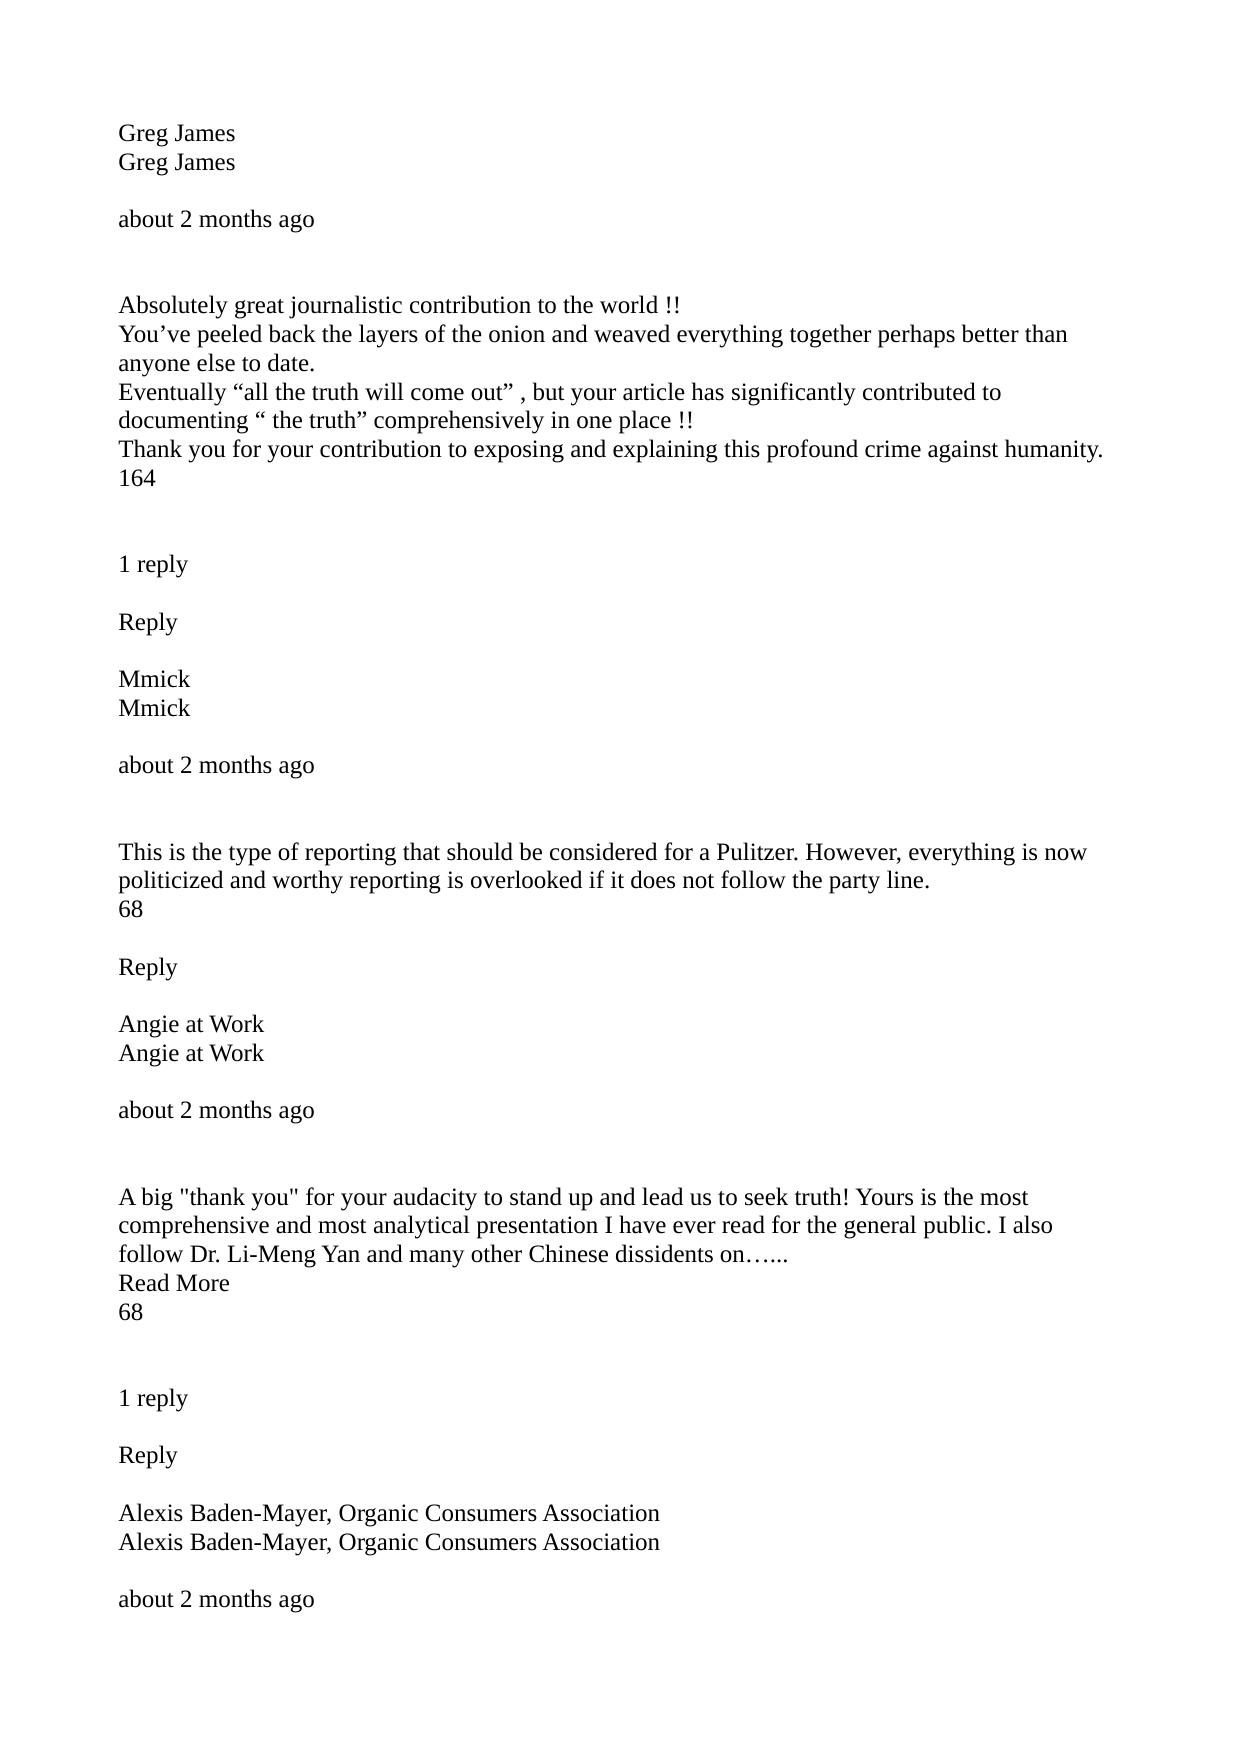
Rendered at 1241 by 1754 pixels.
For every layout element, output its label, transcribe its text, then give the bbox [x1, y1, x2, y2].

text 68 [118, 894, 1122, 923]
text Angie at Work [118, 1009, 1122, 1038]
text Read More [118, 1268, 1122, 1297]
text about 2 months ago [118, 1584, 1122, 1613]
text about 2 months ago [118, 1096, 1122, 1124]
text Alexis Baden-Mayer, Organic Consumers Association [118, 1527, 1122, 1556]
text Reply [118, 607, 1122, 636]
text Alexis Baden-Mayer, Organic Consumers Association [118, 1498, 1122, 1527]
text Reply [118, 952, 1122, 981]
text Greg James [118, 118, 1122, 147]
text 1 reply [118, 1383, 1122, 1412]
text Absolutely great journalistic contribution to the world !! [118, 291, 1122, 319]
text Thank you for your contribution to exposing and explaining this profound crime against humanity. [118, 434, 1122, 463]
text 68 [118, 1297, 1122, 1326]
text Mmick [118, 664, 1122, 693]
text Angie at Work [118, 1038, 1122, 1067]
text Greg James [118, 147, 1122, 176]
text This is the type of reporting that should be considered for a Pulitzer. However, everything is now politicized and worthy reporting is overlooked if it does not follow the party line. [118, 837, 1122, 894]
text 1 reply [118, 549, 1122, 578]
text about 2 months ago [118, 204, 1122, 233]
text Eventually “all the truth will come out” , but your article has significantly contributed to documenting “ the truth” comprehensively in one place !! [118, 377, 1122, 434]
text A big "thank you" for your audacity to stand up and lead us to seek truth! Yours is the most comprehensive and most analytical presentation I have ever read for the general public. I also follow Dr. Li-Meng Yan and many other Chinese dissidents on…... [118, 1182, 1122, 1268]
text Mmick [118, 693, 1122, 722]
text You’ve peeled back the layers of the onion and weaved everything together perhaps better than anyone else to date. [118, 319, 1122, 377]
text about 2 months ago [118, 751, 1122, 779]
text Reply [118, 1441, 1122, 1469]
text 164 [118, 463, 1122, 492]
